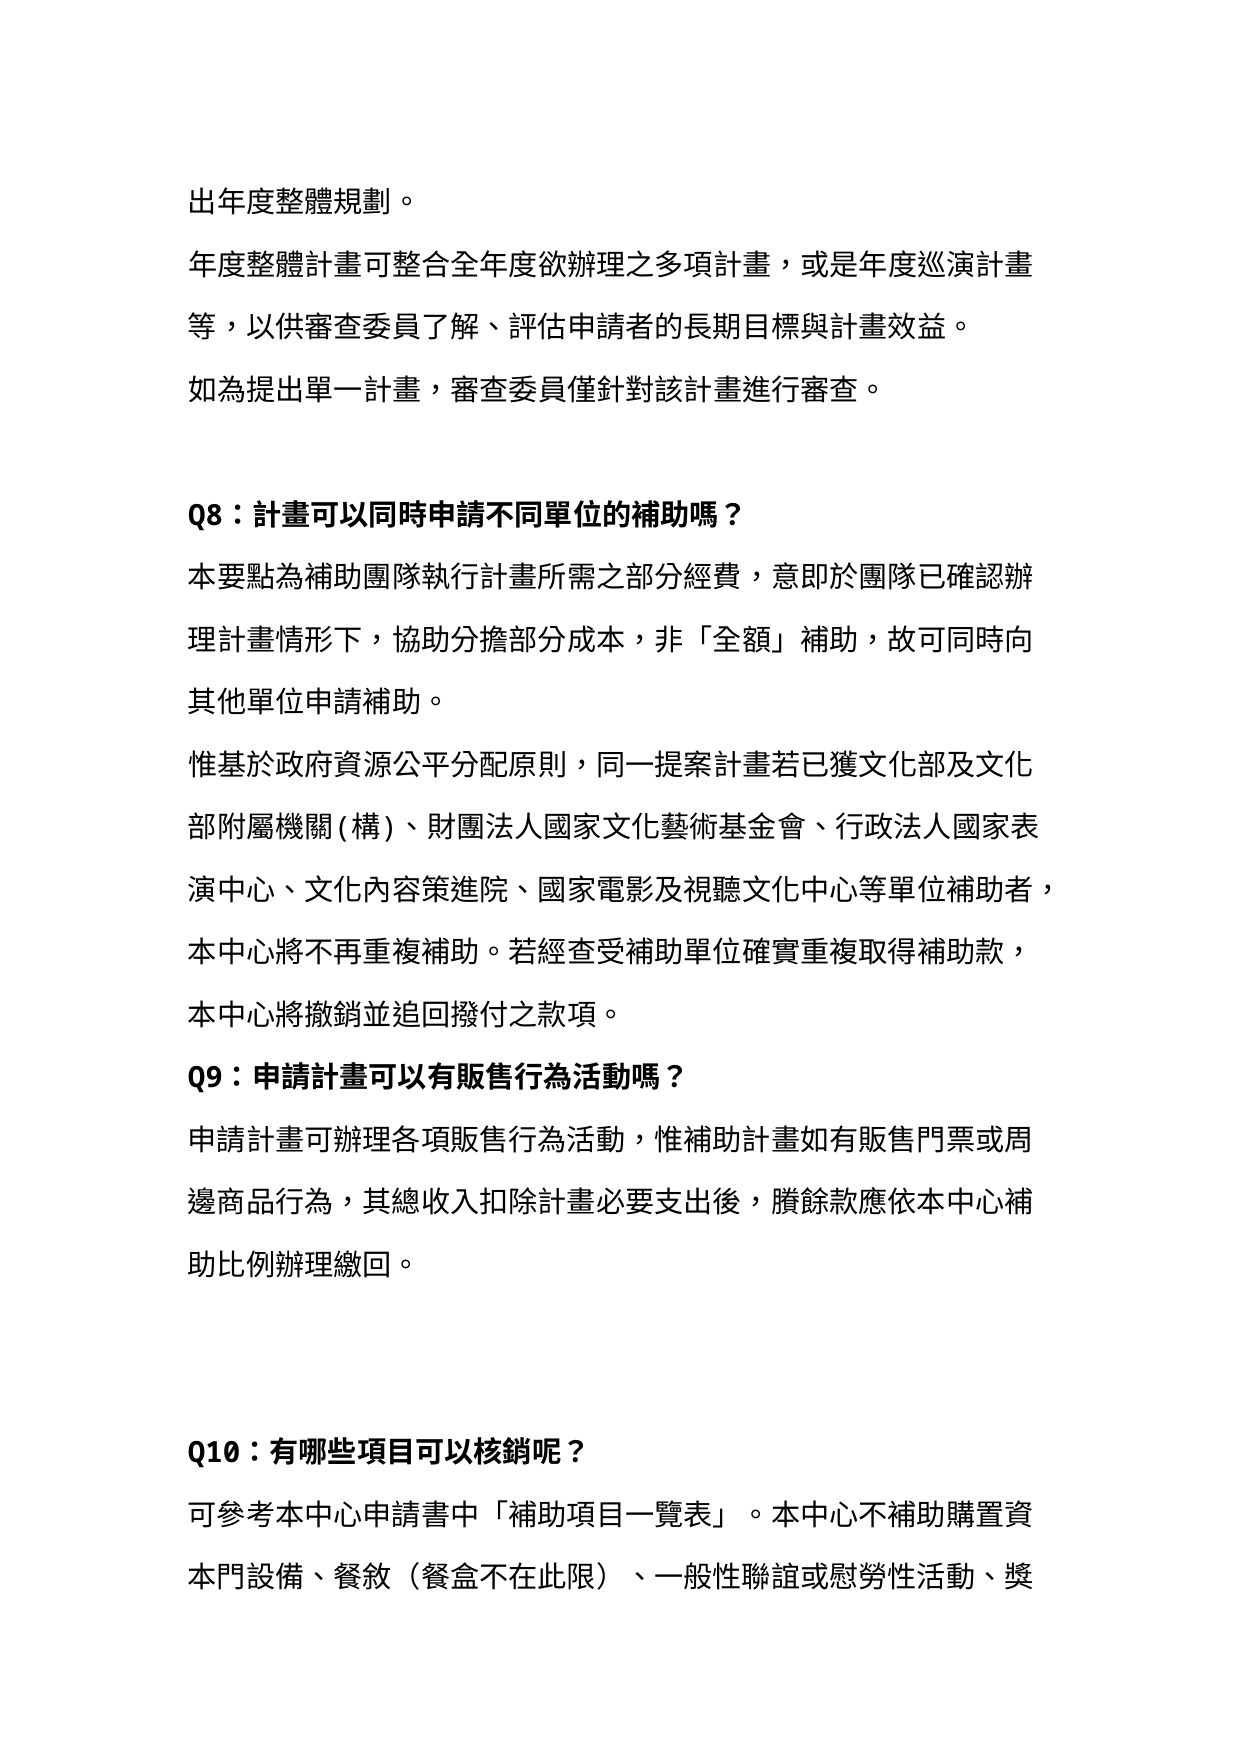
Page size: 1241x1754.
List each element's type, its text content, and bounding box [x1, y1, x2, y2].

text Q9：申請計畫可以有販售行為活動嗎？ [188, 1033, 1053, 1096]
text 年度整體計畫可整合全年度欲辦理之多項計畫，或是年度巡演計畫等，以供審查委員了解、評估申請者的長期目標與計畫效益。 [188, 221, 1053, 346]
text 出年度整體規劃。 [188, 158, 1053, 221]
text 可參考本中心申請書中「補助項目一覽表」。本中心不補助購置資本門設備、餐敘（餐盒不在此限）、一般性聯誼或慰勞性活動、獎金（品）、紀念品及禮品等、網站建置及電腦週邊設備、軟體、土地取得(含租賃)、建築物新(興)建費用、館藏文物、展演設備購置、公室庶務性設備、維修及基本營運（租金、水電費、通訊及網路等）、販售商品製作、出差雜費及行政管理費用支出、依預算法第六十二條之一之媒體政策及業務宣導經費等。 [187, 1471, 1053, 1596]
text 如為提出單一計畫，審查委員僅針對該計畫進行審查。 [188, 346, 1053, 408]
text Q8：計畫可以同時申請不同單位的補助嗎？ 本要點為補助團隊執行計畫所需之部分經費，意即於團隊已確認辦理計畫情形下，協助分擔部分成本，非「全額」補助，故可同時向其他單位申請補助。 [188, 471, 1053, 721]
text 惟基於政府資源公平分配原則，同一提案計畫若已獲文化部及文化部附屬機關(構)、財團法人國家文化藝術基金會、行政法人國家表演中心、文化內容策進院、國家電影及視聽文化中心等單位補助者，本中心將不再重複補助。若經查受補助單位確實重複取得補助款，本中心將撤銷並追回撥付之款項。 [188, 721, 1053, 1033]
text Q10：有哪些項目可以核銷呢？ [188, 1408, 1053, 1471]
text 申請計畫可辦理各項販售行為活動，惟補助計畫如有販售門票或周邊商品行為，其總收入扣除計畫必要支出後，賸餘款應依本中心補助比例辦理繳回。 [187, 1096, 1053, 1283]
